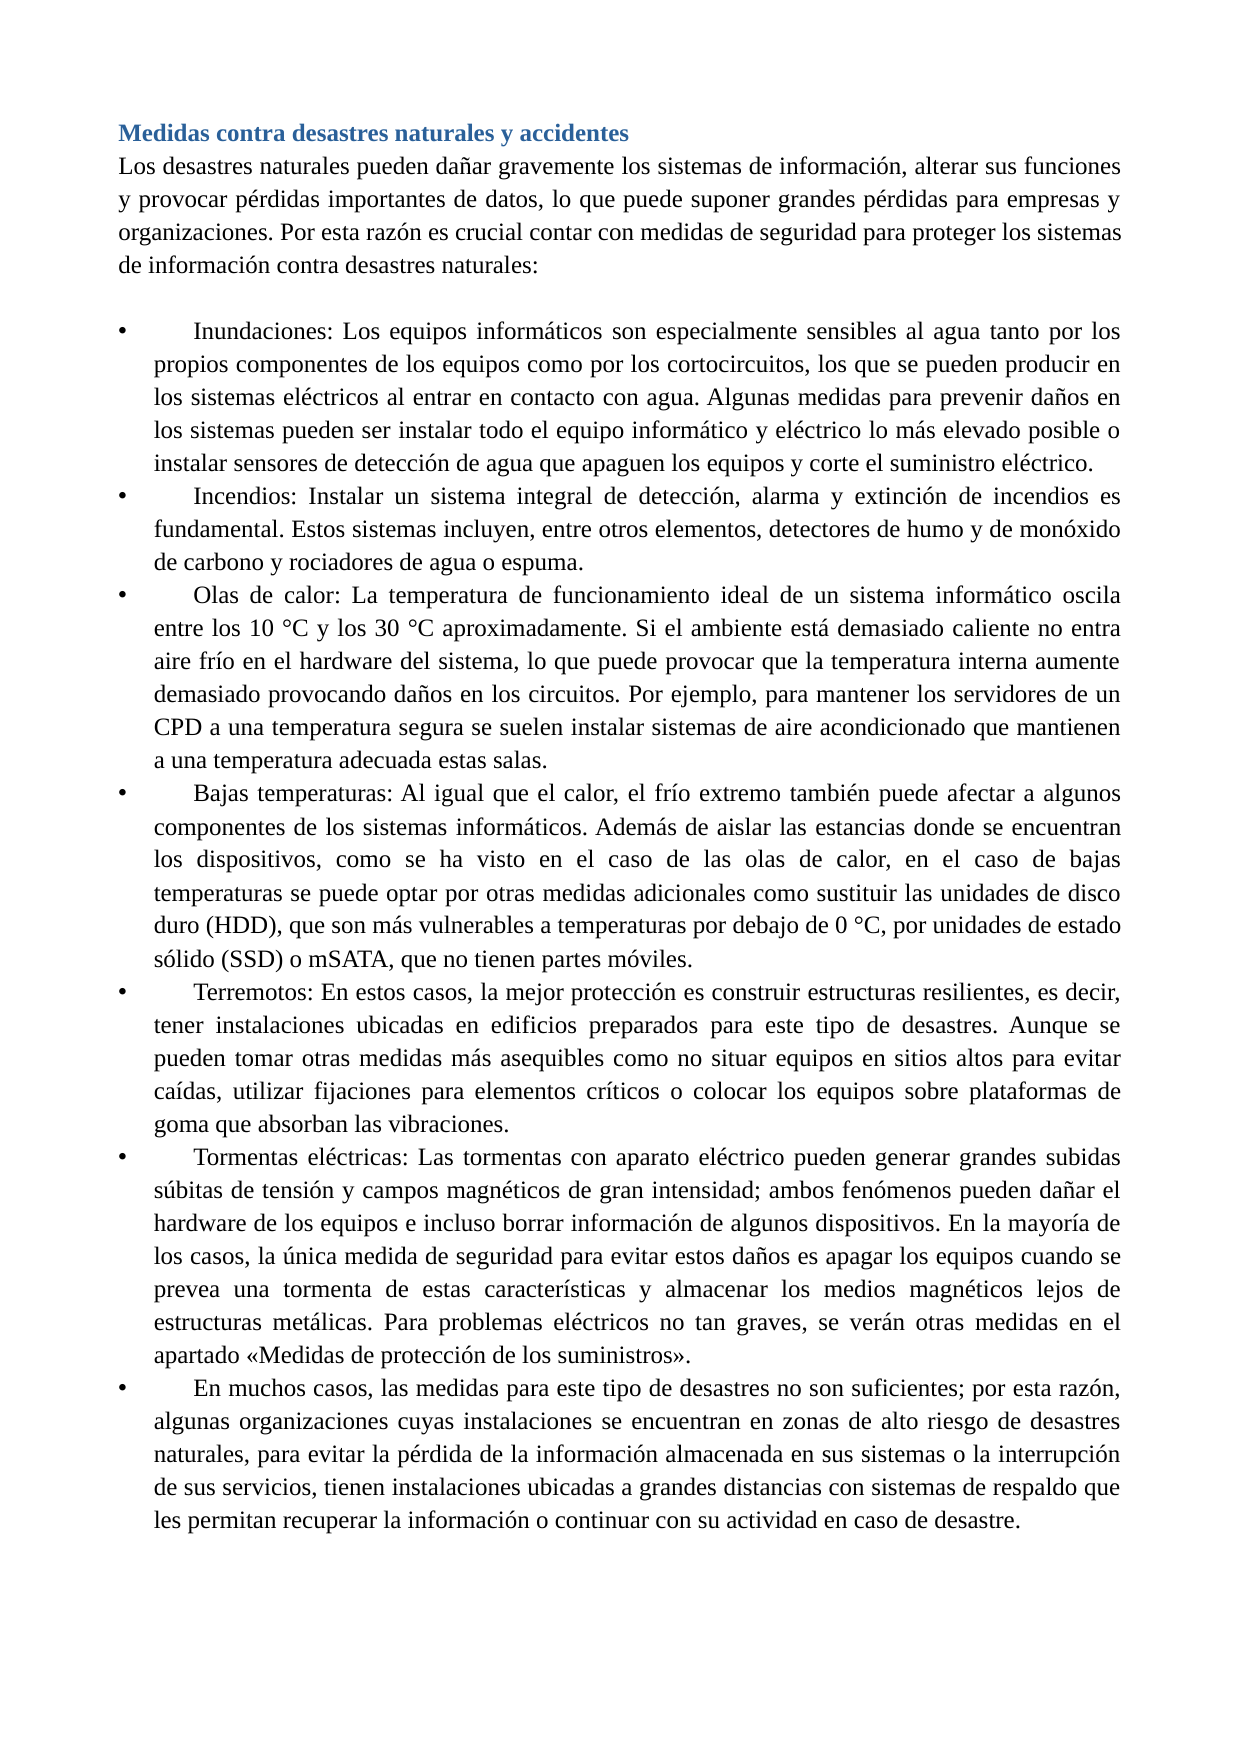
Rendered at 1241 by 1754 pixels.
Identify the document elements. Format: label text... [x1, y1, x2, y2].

list Olas de calor: La temperatura de funcionamiento ideal de un sistema informático oscila entre los 10 °C y los 30 °C aproximadamente. Si el ambiente está demasiado caliente no entra aire frío en el hardware del sistema, lo que puede provocar que la temperatura interna aumente demasiado provocando daños en los circuitos. Por ejemplo, para mantener los servidores de un CPD a una temperatura segura se suelen instalar sistemas de aire acondicionado que mantienen a una temperatura adecuada estas salas. [118, 580, 1122, 774]
list Bajas temperaturas: Al igual que el calor, el frío extremo también puede afectar a algunos componentes de los sistemas informáticos. Además de aislar las estancias donde se encuentran los dispositivos, como se ha visto en el caso de las olas de calor, en el caso de bajas temperaturas se puede optar por otras medidas adicionales como sustituir las unidades de disco duro (HDD), que son más vulnerables a temperaturas por debajo de 0 °C, por unidades de estado sólido (SSD) o mSATA, que no tienen partes móviles. [118, 778, 1122, 972]
list Tormentas eléctricas: Las tormentas con aparato eléctrico pueden generar grandes subidas súbitas de tensión y campos magnéticos de gran intensidad; ambos fenómenos pueden dañar el hardware de los equipos e incluso borrar información de algunos dispositivos. En la mayoría de los casos, la única medida de seguridad para evitar estos daños es apagar los equipos cuando se prevea una tormenta de estas características y almacenar los medios magnéticos lejos de estructuras metálicas. Para problemas eléctricos no tan graves, se verán otras medidas en el apartado «Medidas de protección de los suministros». [118, 1142, 1122, 1369]
text Medidas contra desastres naturales y accidentes [118, 118, 1122, 147]
list Inundaciones: Los equipos informáticos son especialmente sensibles al agua tanto por los propios componentes de los equipos como por los cortocircuitos, los que se pueden producir en los sistemas eléctricos al entrar en contacto con agua. Algunas medidas para prevenir daños en los sistemas pueden ser instalar todo el equipo informático y eléctrico lo más elevado posible o instalar sensores de detección de agua que apaguen los equipos y corte el suministro eléctrico. [118, 316, 1122, 477]
list Incendios: Instalar un sistema integral de detección, alarma y extinción de incendios es fundamental. Estos sistemas incluyen, entre otros elementos, detectores de humo y de monóxido de carbono y rociadores de agua o espuma. [118, 481, 1122, 576]
list En muchos casos, las medidas para este tipo de desastres no son suficientes; por esta razón, algunas organizaciones cuyas instalaciones se encuentran en zonas de alto riesgo de desastres naturales, para evitar la pérdida de la información almacenada en sus sistemas o la interrupción de sus servicios, tienen instalaciones ubicadas a grandes distancias con sistemas de respaldo que les permitan recuperar la información o continuar con su actividad en caso de desastre. [118, 1373, 1122, 1534]
text Los desastres naturales pueden dañar gravemente los sistemas de información, alterar sus funciones y provocar pérdidas importantes de datos, lo que puede suponer grandes pérdidas para empresas y organizaciones. Por esta razón es crucial contar con medidas de seguridad para proteger los sistemas de información contra desastres naturales: [118, 151, 1122, 279]
list Terremotos: En estos casos, la mejor protección es construir estructuras resilientes, es decir, tener instalaciones ubicadas en edificios preparados para este tipo de desastres. Aunque se pueden tomar otras medidas más asequibles como no situar equipos en sitios altos para evitar caídas, utilizar fijaciones para elementos críticos o colocar los equipos sobre plataformas de goma que absorban las vibraciones. [118, 977, 1122, 1137]
